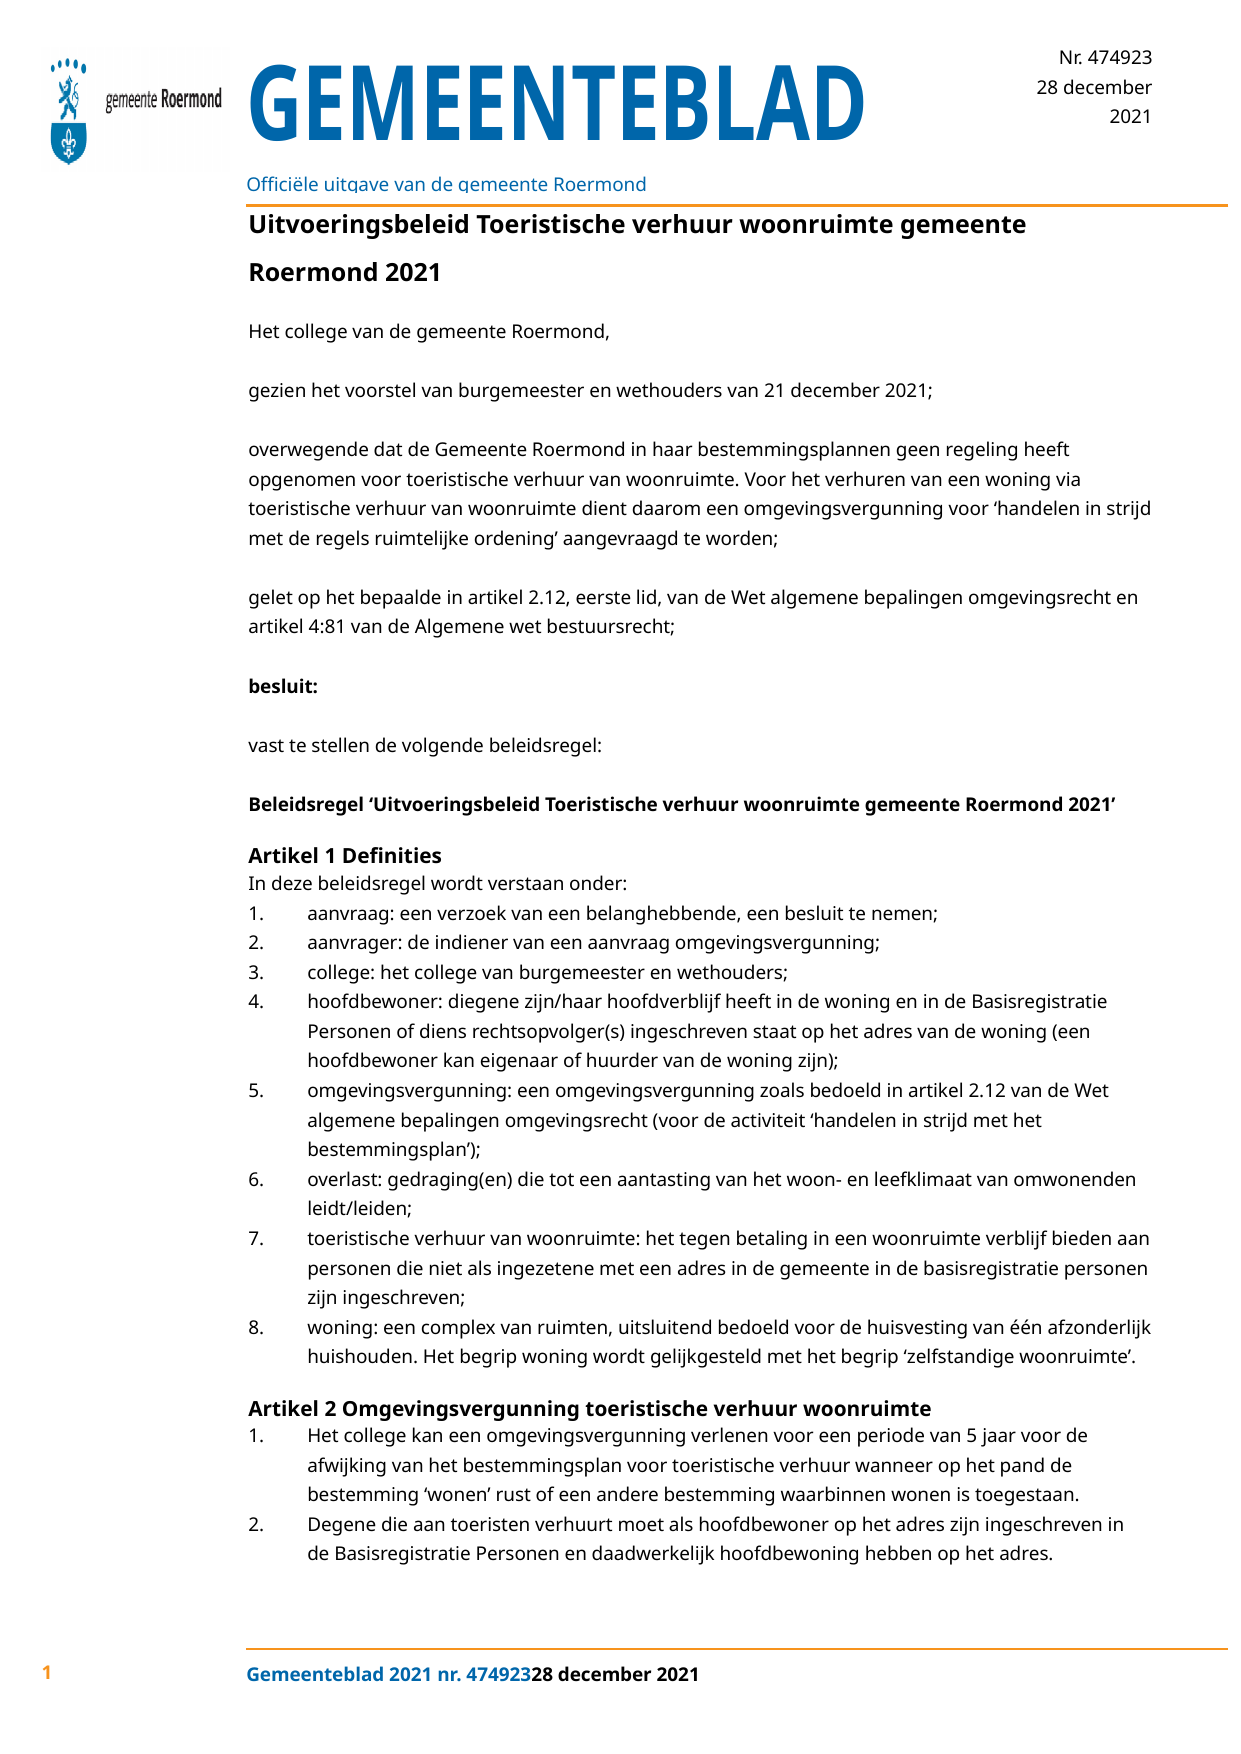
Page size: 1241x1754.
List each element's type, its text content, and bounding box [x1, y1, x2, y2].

text gelet op het bepaalde in artikel 2.12, eerste lid, van de Wet algemene bepalingen omgevingsrecht en artikel 4:81 van de Algemene wet bestuursrecht; [248, 584, 1152, 639]
text Artikel 1 Definities [248, 842, 1152, 870]
text Artikel 2 Omgevingsvergunning toeristische verhuur woonruimte [248, 1394, 1152, 1422]
text Het college van de gemeente Roermond, [248, 318, 1152, 344]
text Uitvoeringsbeleid Toeristische verhuur woonruimte gemeente Roermond 2021 [248, 207, 1152, 288]
list omgevingsvergunning: een omgevingsvergunning zoals bedoeld in artikel 2.12 van de Wet algemene bepalingen omgevingsrecht (voor de activiteit ‘handelen in strijd met het bestemmingsplan’); [248, 1077, 1152, 1162]
text Beleidsregel ‘Uitvoeringsbeleid Toeristische verhuur woonruimte gemeente Roermond 2021’ [248, 791, 1152, 817]
list toeristische verhuur van woonruimte: het tegen betaling in een woonruimte verblijf bieden aan personen die niet als ingezetene met een adres in de gemeente in de basisregistratie personen zijn ingeschreven; [248, 1225, 1152, 1310]
text besluit: [248, 673, 1152, 699]
list aanvraag: een verzoek van een belanghebbende, een besluit te nemen; [248, 900, 1152, 925]
picture [41, 47, 231, 172]
list overlast: gedraging(en) die tot een aantasting van het woon- en leefklimaat van omwonenden leidt/leiden; [248, 1166, 1152, 1221]
list woning: een complex van ruimten, uitsluitend bedoeld voor de huisvesting van één afzonderlijk huishouden. Het begrip woning wordt gelijkgesteld met het begrip ‘zelfstandige woonruimte’. [248, 1314, 1152, 1369]
list college: het college van burgemeester en wethouders; [248, 959, 1152, 984]
list Degene die aan toeristen verhuurt moet als hoofdbewoner op het adres zijn ingeschreven in de Basisregistratie Personen en daadwerkelijk hoofdbewoning hebben op het adres. [248, 1511, 1152, 1566]
list aanvrager: de indiener van een aanvraag omgevingsvergunning; [248, 929, 1152, 955]
text vast te stellen de volgende beleidsregel: [248, 732, 1152, 758]
text In deze beleidsregel wordt verstaan onder: [248, 870, 1152, 896]
text gezien het voorstel van burgemeester en wethouders van 21 december 2021; [248, 377, 1152, 403]
list hoofdbewoner: diegene zijn/haar hoofdverblijf heeft in de woning en in de Basisregistratie Personen of diens rechtsopvolger(s) ingeschreven staat op het adres van de woning (een hoofdbewoner kan eigenaar of huurder van de woning zijn); [248, 988, 1152, 1073]
list Het college kan een omgevingsvergunning verlenen voor een periode van 5 jaar voor de afwijking van het bestemmingsplan voor toeristische verhuur wanneer op het pand de bestemming ‘wonen’ rust of een andere bestemming waarbinnen wonen is toegestaan. [248, 1422, 1152, 1507]
text overwegende dat de Gemeente Roermond in haar bestemmingsplannen geen regeling heeft opgenomen voor toeristische verhuur van woonruimte. Voor het verhuren van een woning via toeristische verhuur van woonruimte dient daarom een omgevingsvergunning voor ‘handelen in strijd met de regels ruimtelijke ordening’ aangevraagd te worden; [248, 436, 1152, 551]
